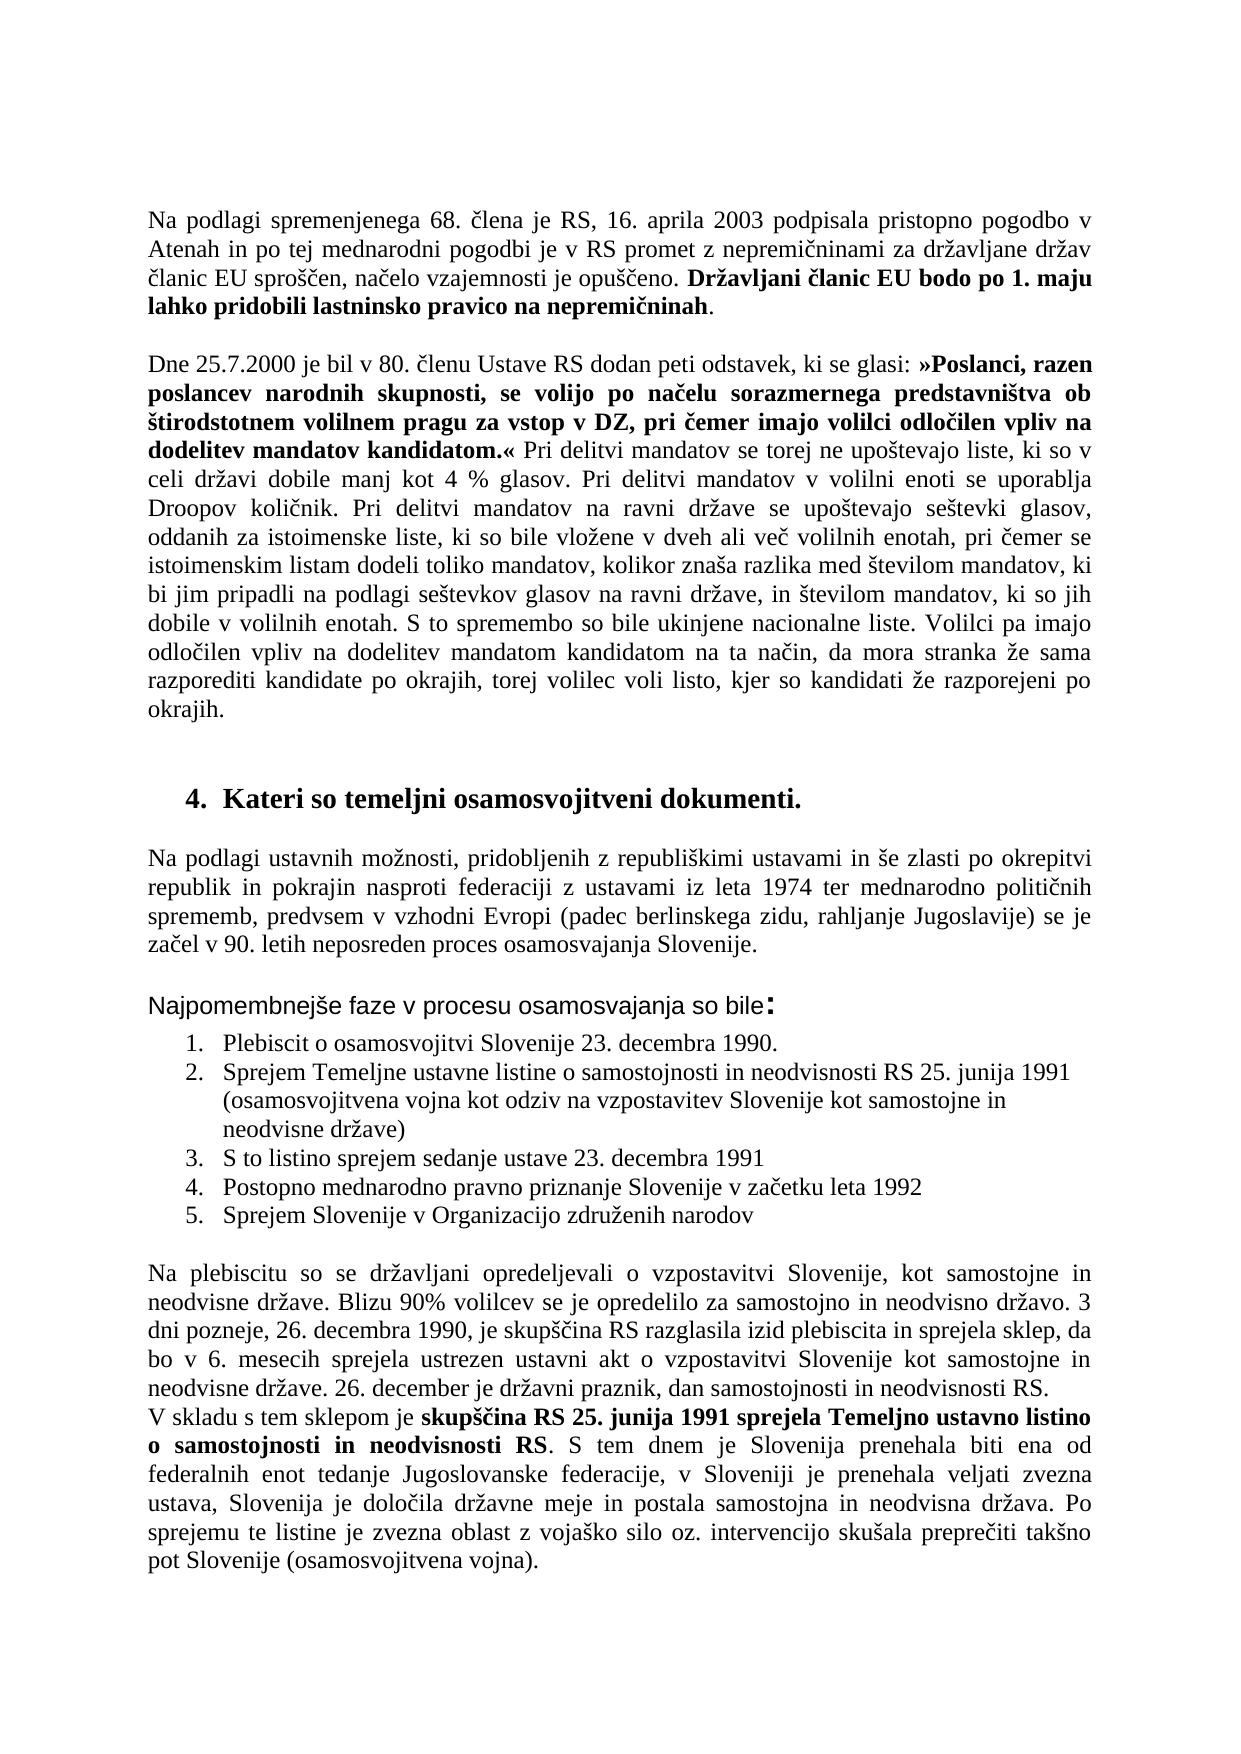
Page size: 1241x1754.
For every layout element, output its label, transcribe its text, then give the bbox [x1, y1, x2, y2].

list Sprejem Slovenije v Organizacijo združenih narodov [185, 1200, 1093, 1229]
list S to listino sprejem sedanje ustave 23. decembra 1991 [185, 1143, 1093, 1172]
list Kateri so temeljni osamosvojitveni dokumenti. [185, 781, 1093, 814]
text Dne 25.7.2000 je bil v 80. členu Ustave RS dodan peti odstavek, ki se glasi: »Poslanci, razen poslancev narodnih skupnosti, se volijo po načelu sorazmernega predstavništva ob štirodstotnem volilnem pragu za vstop v DZ, pri čemer imajo volilci odločilen vpliv na dodelitev mandatov kandidatom.« Pri delitvi mandatov se torej ne upoštevajo liste, ki so v celi državi dobile manj kot 4 % glasov. Pri delitvi mandatov v volilni enoti se uporablja Droopov količnik. Pri delitvi mandatov na ravni države se upoštevajo seštevki glasov, oddanih za istoimenske liste, ki so bile vložene v dveh ali več volilnih enotah, pri čemer se istoimenskim listam dodeli toliko mandatov, kolikor znaša razlika med številom mandatov, ki bi jim pripadli na podlagi seštevkov glasov na ravni države, in številom mandatov, ki so jih dobile v volilnih enotah. S to spremembo so bile ukinjene nacionalne liste. Volilci pa imajo odločilen vpliv na dodelitev mandatom kandidatom na ta način, da mora stranka že sama razporediti kandidate po okrajih, torej volilec voli listo, kjer so kandidati že razporejeni po okrajih. [148, 349, 1093, 723]
subtitle Najpomembnejše faze v procesu osamosvajanja so bile: [148, 983, 1093, 1022]
text Na plebiscitu so se državljani opredeljevali o vzpostavitvi Slovenije, kot samostojne in neodvisne države. Blizu 90% volilcev se je opredelilo za samostojno in neodvisno državo. 3 dni pozneje, 26. decembra 1990, je skupščina RS razglasila izid plebiscita in sprejela sklep, da bo v 6. mesecih sprejela ustrezen ustavni akt o vzpostavitvi Slovenije kot samostojne in neodvisne države. 26. december je državni praznik, dan samostojnosti in neodvisnosti RS. [148, 1258, 1093, 1402]
text Na podlagi spremenjenega 68. člena je RS, 16. aprila 2003 podpisala pristopno pogodbo v Atenah in po tej mednarodni pogodbi je v RS promet z nepremičninami za državljane držav članic EU sproščen, načelo vzajemnosti je opuščeno. Državljani članic EU bodo po 1. maju lahko pridobili lastninsko pravico na nepremičninah. [148, 205, 1093, 320]
list Sprejem Temeljne ustavne listine o samostojnosti in neodvisnosti RS 25. junija 1991 (osamosvojitvena vojna kot odziv na vzpostavitev Slovenije kot samostojne in neodvisne države) [185, 1057, 1093, 1143]
text V skladu s tem sklepom je skupščina RS 25. junija 1991 sprejela Temeljno ustavno listino o samostojnosti in neodvisnosti RS. S tem dnem je Slovenija prenehala biti ena od federalnih enot tedanje Jugoslovanske federacije, v Sloveniji je prenehala veljati zvezna ustava, Slovenija je določila državne meje in postala samostojna in neodvisna država. Po sprejemu te listine je zvezna oblast z vojaško silo oz. intervencijo skušala preprečiti takšno pot Slovenije (osamosvojitvena vojna). [148, 1402, 1093, 1574]
text Na podlagi ustavnih možnosti, pridobljenih z republiškimi ustavami in še zlasti po okrepitvi republik in pokrajin nasproti federaciji z ustavami iz leta 1974 ter mednarodno političnih sprememb, predvsem v vzhodni Evropi (padec berlinskega zidu, rahljanje Jugoslavije) se je začel v 90. letih neposreden proces osamosvajanja Slovenije. [148, 843, 1093, 958]
list Postopno mednarodno pravno priznanje Slovenije v začetku leta 1992 [185, 1172, 1093, 1200]
list Plebiscit o osamosvojitvi Slovenije 23. decembra 1990. [185, 1028, 1093, 1057]
